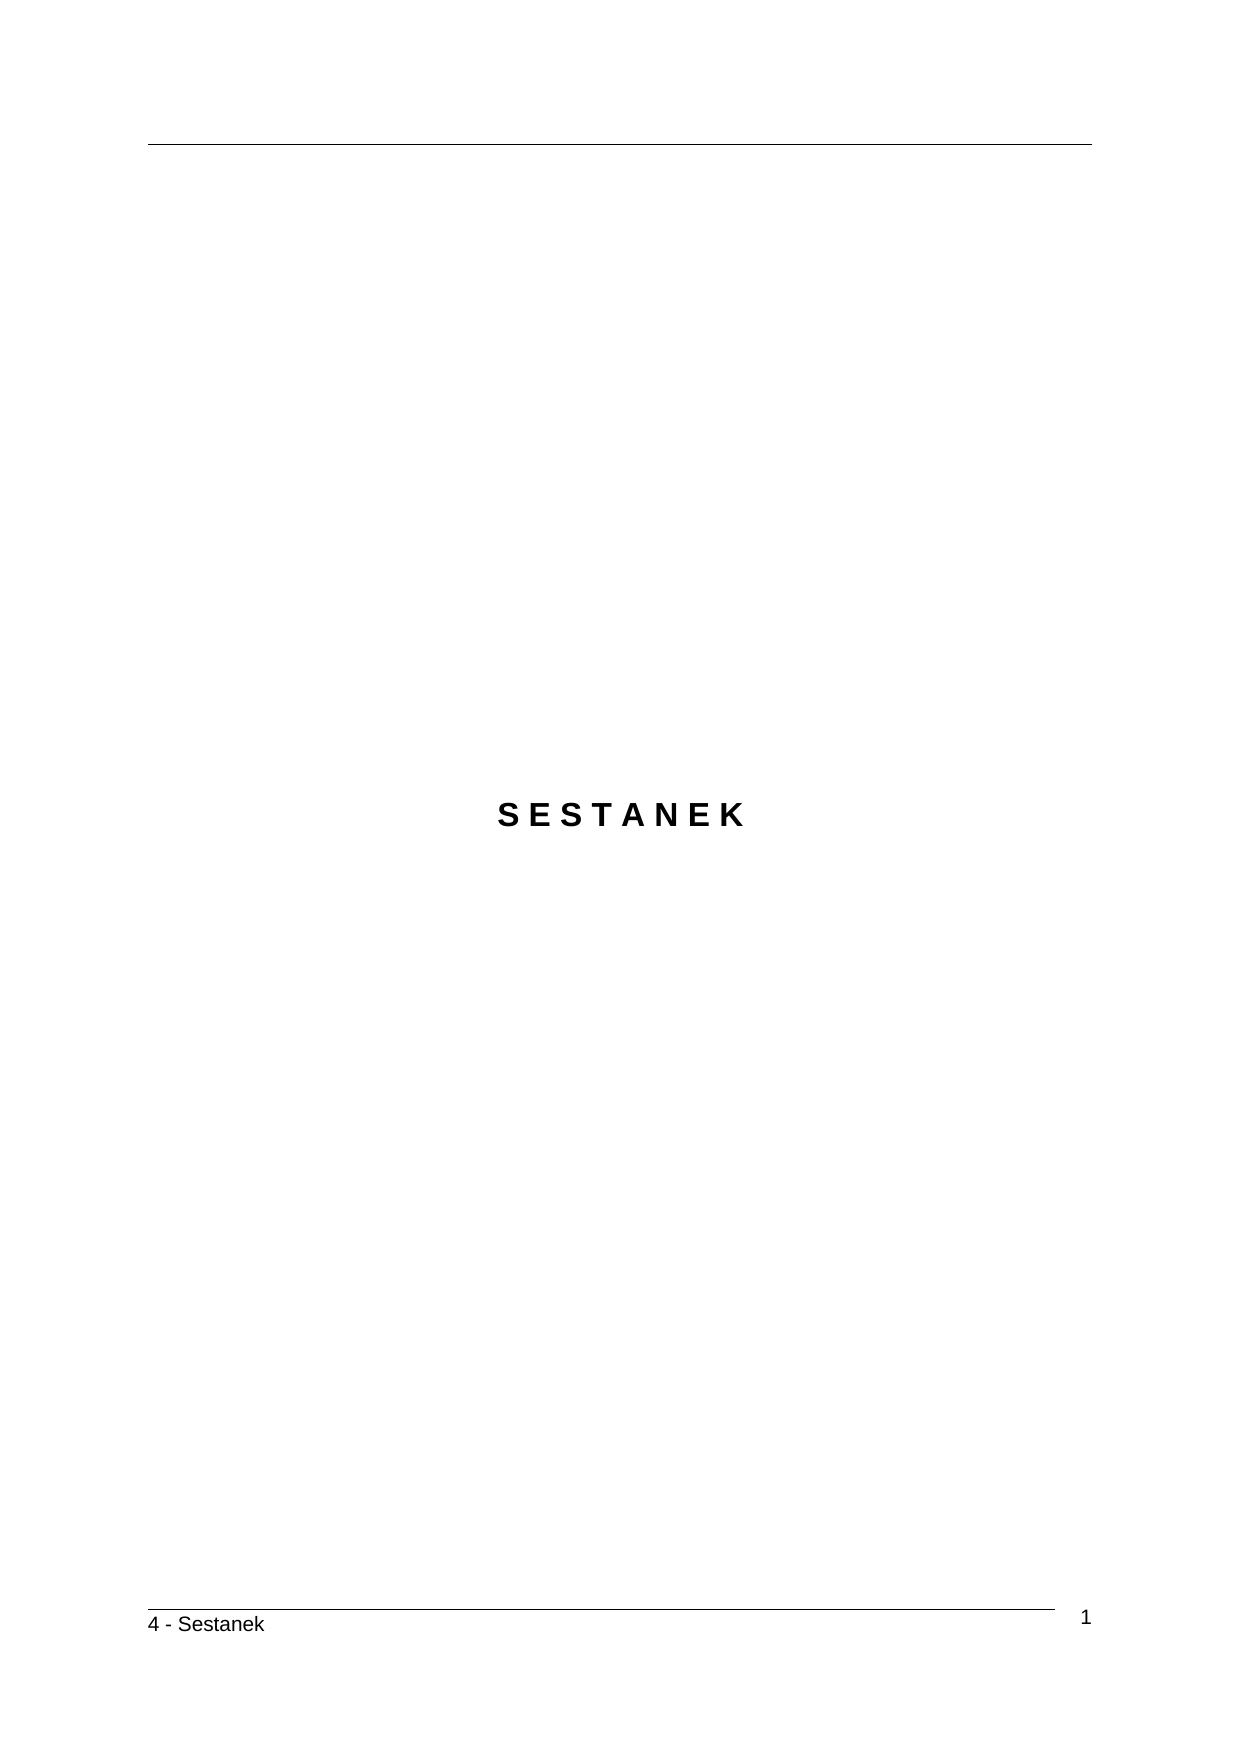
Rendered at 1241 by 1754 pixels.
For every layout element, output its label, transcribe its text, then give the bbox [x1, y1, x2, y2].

subtitle S E S T A N E K [148, 794, 1092, 833]
